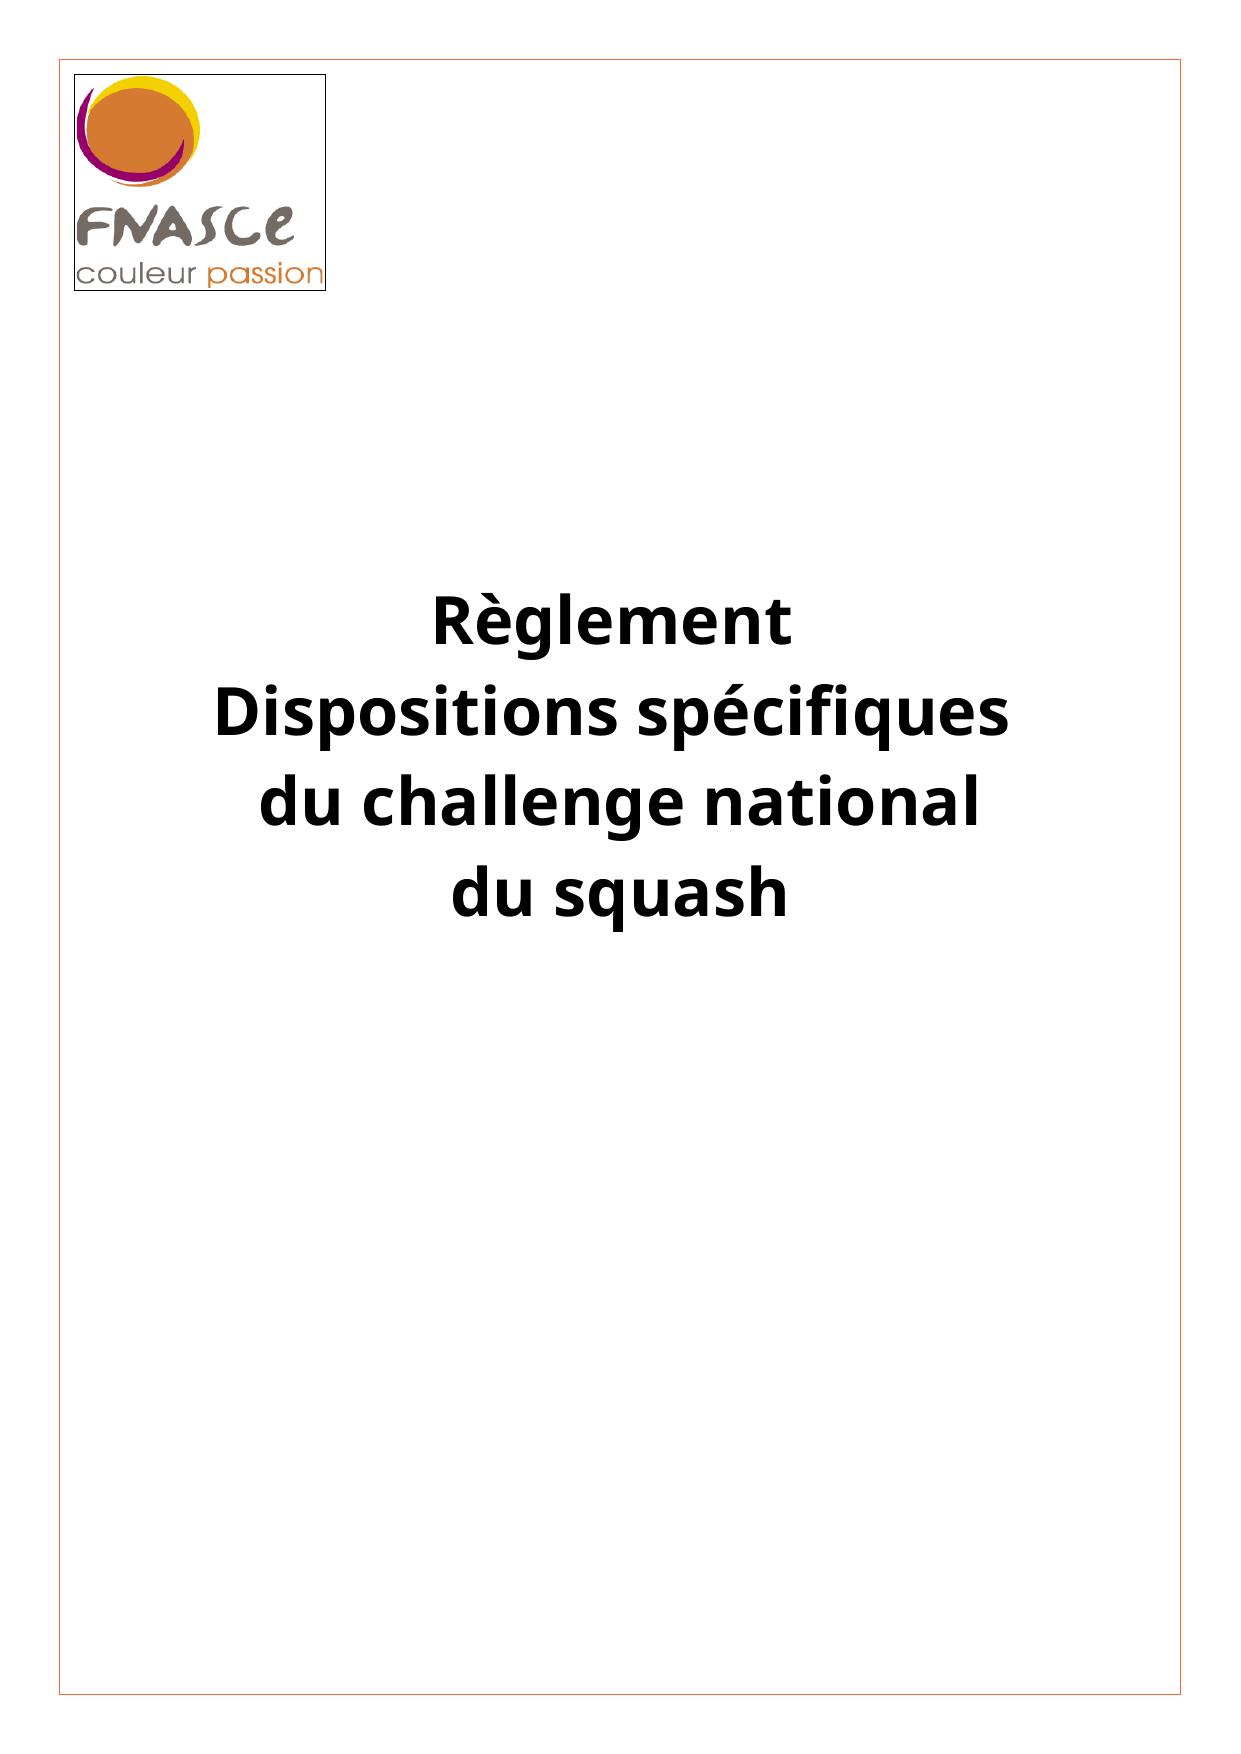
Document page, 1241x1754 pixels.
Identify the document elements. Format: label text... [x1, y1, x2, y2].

text du challenge national [63, 754, 1177, 845]
text Règlement [63, 573, 1177, 664]
text Dispositions spécifiques [63, 664, 1177, 754]
picture [76, 76, 323, 288]
text du squash [63, 845, 1177, 936]
